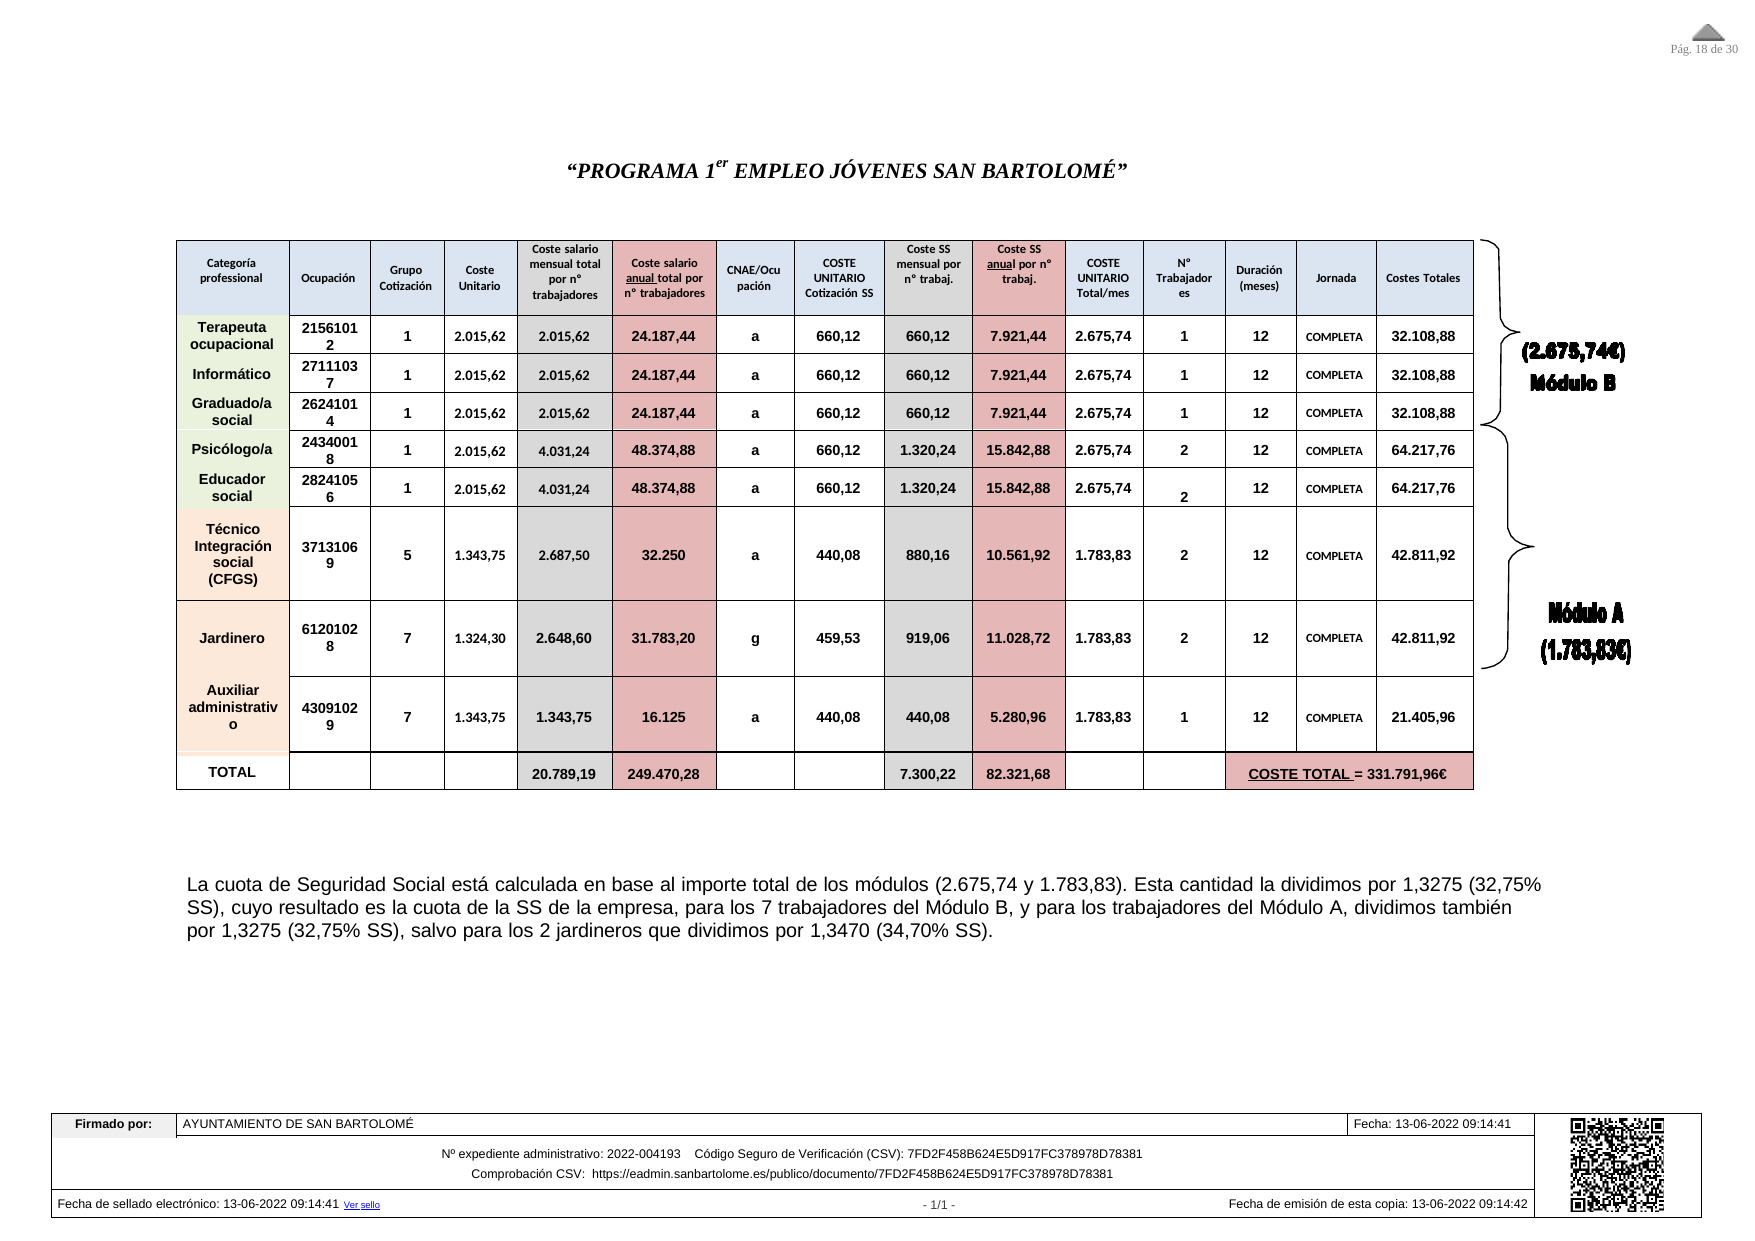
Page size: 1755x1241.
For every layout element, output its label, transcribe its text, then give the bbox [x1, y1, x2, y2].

table_cell 2.675,74 [1066, 354, 1143, 392]
table_cell 660,12 [885, 393, 972, 429]
table_cell 1.320,24 [885, 468, 972, 506]
table_cell 2.015,62 [518, 354, 612, 392]
table_cell 2.015,62 [445, 431, 517, 467]
table_cell 12 [1226, 677, 1296, 751]
table_cell [1144, 753, 1225, 789]
table_cell COMPLETA [1297, 316, 1376, 353]
table_cell COMPLETA [1297, 431, 1376, 467]
picture [1548, 602, 1624, 623]
table_cell 1.783,83 [1066, 507, 1143, 600]
table_cell 20.789,19 [518, 753, 612, 789]
table_cell 24.187,44 [613, 393, 716, 429]
table_cell Auxiliar administrativ o [177, 680, 289, 751]
table_cell 48.374,88 [613, 468, 716, 506]
picture [1530, 374, 1616, 391]
table_cell a [717, 468, 794, 506]
table_header Categoría professional [177, 241, 289, 315]
table_cell a [717, 677, 794, 751]
table_cell 1 [1144, 316, 1225, 353]
table_cell 2711103 7 [290, 354, 370, 392]
table_cell 7.921,44 [973, 393, 1065, 429]
table_cell 440,08 [795, 677, 884, 751]
table_cell 12 [1226, 507, 1296, 600]
table_cell 32.108,88 [1377, 354, 1473, 392]
table_cell 5.280,96 [973, 677, 1065, 751]
table_cell Técnico Integración social (CFGS) [177, 509, 289, 600]
table_cell 15.842,88 [973, 468, 1065, 506]
table_cell 1 [1144, 354, 1225, 392]
table_header CNAE/Ocu pación [717, 241, 794, 315]
table_cell 440,08 [885, 677, 972, 751]
table_cell 2 [1144, 601, 1225, 676]
table_cell 12 [1226, 601, 1296, 676]
table_cell 1.783,83 [1066, 601, 1143, 676]
table_cell 440,08 [795, 507, 884, 600]
table_cell 2 [1144, 431, 1225, 467]
table_cell 1 [1144, 677, 1225, 751]
table_cell 2.675,74 [1066, 468, 1143, 506]
table_cell 16.125 [613, 677, 716, 751]
table_header COSTE UNITARIO Total/mes [1066, 241, 1143, 315]
table_cell 42.811,92 [1377, 601, 1473, 676]
subtitle La cuota de Seguridad Social está calculada en base al importe total de los módulos (2.675,74 y 1.783,83). Esta cantidad la dividimos por 1,3275 (32,75% SS), cuyo resultado es la cuota de la SS de la empresa, para los 7 trabajadores del Módulo B, y para los trabajadores del Módulo A, dividimos también por 1,3275 (32,75% SS), salvo para los 2 jardineros que dividimos por 1,3470 (34,70% SS). [187, 873, 1560, 942]
table_cell 12 [1226, 316, 1296, 353]
picture [1570, 1118, 1664, 1212]
table_cell 919,06 [885, 601, 972, 676]
table_cell a [717, 393, 794, 429]
table_header Jornada [1297, 241, 1376, 315]
table_header Nº Trabajador es [1144, 241, 1225, 315]
table_cell Informático [177, 356, 289, 392]
table_header Coste SS anual por nº trabaj. [973, 241, 1065, 315]
table_cell 2.648,60 [518, 601, 612, 676]
table_cell 660,12 [795, 316, 884, 353]
table_cell COMPLETA [1297, 393, 1376, 429]
table_cell a [717, 431, 794, 467]
table_cell Jardinero [177, 601, 289, 676]
table_cell 2.675,74 [1066, 431, 1143, 467]
table_cell 32.250 [613, 507, 716, 600]
table_cell Nº expediente administrativo: 2022-004193 Código Seguro de Verificación (CSV): 7FD2F458B624E5D917FC378978D78381 Comprobación CSV: https://eadmin.sanbartolome.es/publico/documento/7FD2F458B624E5D917FC378978D78381 [52, 1136, 1534, 1189]
table_cell 4.031,24 [518, 431, 612, 467]
picture [1691, 24, 1725, 41]
table_cell 660,12 [795, 431, 884, 467]
table_cell 64.217,76 [1377, 431, 1473, 467]
table_cell 7.921,44 [973, 316, 1065, 353]
picture [1522, 342, 1625, 363]
table_cell 459,53 [795, 601, 884, 676]
text Pág. 18 de 30 [42, 42, 1738, 56]
table_header Fecha: 13-06-2022 09:14:41 [1348, 1114, 1534, 1135]
table_cell 2 [1144, 468, 1225, 506]
table_cell 249.470,28 [613, 753, 716, 789]
table_cell TOTAL [177, 756, 289, 789]
table_cell [290, 753, 370, 789]
table_cell 32.108,88 [1377, 316, 1473, 353]
table_cell 1.343,75 [518, 677, 612, 751]
table_cell 12 [1226, 468, 1296, 506]
table_cell 2.015,62 [445, 354, 517, 392]
table_cell 2.675,74 [1066, 393, 1143, 429]
table_cell 21.405,96 [1377, 677, 1473, 751]
table_header [1535, 1114, 1701, 1217]
table_cell 64.217,76 [1377, 468, 1473, 506]
table_cell 1 [371, 316, 444, 353]
table_cell 32.108,88 [1377, 393, 1473, 429]
table_header COSTE UNITARIO Cotización SS [795, 241, 884, 315]
table_header Ocupación [290, 241, 370, 315]
table_cell 1 [371, 468, 444, 506]
table_cell 10.561,92 [973, 507, 1065, 600]
table_cell 2624101 4 [290, 393, 370, 429]
table_cell 5 [371, 507, 444, 600]
table_cell 1.343,75 [445, 677, 517, 751]
table_cell 1 [371, 393, 444, 429]
table_cell 1 [371, 354, 444, 392]
table_header Costes Totales [1377, 241, 1473, 315]
table_cell 12 [1226, 431, 1296, 467]
table_cell 7.300,22 [885, 753, 972, 789]
table_cell 2824105 6 [290, 468, 370, 506]
table_cell 6120102 8 [290, 601, 370, 676]
table_cell 12 [1226, 393, 1296, 429]
picture [1541, 639, 1631, 665]
table_cell [795, 753, 884, 789]
table_cell 2.015,62 [445, 393, 517, 429]
table_cell 2.015,62 [518, 393, 612, 429]
table_cell 2.015,62 [445, 316, 517, 353]
table_cell 2.015,62 [518, 316, 612, 353]
table_header Coste salario mensual total por nº trabajadores [518, 241, 612, 315]
table_cell 7.921,44 [973, 354, 1065, 392]
table_cell [371, 753, 444, 789]
table_cell 7 [371, 601, 444, 676]
table_cell 2.687,50 [518, 507, 612, 600]
table_cell 1.343,75 [445, 507, 517, 600]
table_cell a [717, 354, 794, 392]
table_cell 1 [371, 431, 444, 467]
table_cell 42.811,92 [1377, 507, 1473, 600]
table_cell COMPLETA [1297, 601, 1376, 676]
table_cell 82.321,68 [973, 753, 1065, 789]
table_header Duración (meses) [1226, 241, 1296, 315]
table_header Grupo Cotización [371, 241, 444, 315]
table_cell COSTE TOTAL = 331.791,96€ [1226, 753, 1473, 789]
table_cell 7 [371, 677, 444, 751]
table_cell 12 [1226, 354, 1296, 392]
table_cell 880,16 [885, 507, 972, 600]
table_header Coste Unitario [445, 241, 517, 315]
table_cell COMPLETA [1297, 677, 1376, 751]
table_cell [1066, 753, 1143, 789]
table_cell 2156101 2 [290, 316, 370, 353]
table_cell 660,12 [795, 468, 884, 506]
table_cell 660,12 [885, 354, 972, 392]
table_cell 1.324,30 [445, 601, 517, 676]
table_cell 2.015,62 [445, 468, 517, 506]
table_cell Graduado/a social [177, 395, 289, 429]
table_cell 3713106 9 [290, 507, 370, 600]
table_cell 24.187,44 [613, 316, 716, 353]
table_cell Psicólogo/a [177, 433, 289, 467]
table_cell COMPLETA [1297, 468, 1376, 506]
table_cell COMPLETA [1297, 507, 1376, 600]
table_header Coste salario anual total por nº trabajadores [613, 241, 716, 315]
table_cell Terapeuta ocupacional [177, 319, 289, 353]
table_cell 1.320,24 [885, 431, 972, 467]
table_cell 660,12 [795, 354, 884, 392]
table_cell Fecha de sellado electrónico: 13-06-2022 09:14:41 Ver sello - 1/1 - Fecha de emisión de esta copia: 13-06-2022 09:14:42 [52, 1190, 1534, 1217]
table_cell 2 [1144, 507, 1225, 600]
table_cell 31.783,20 [613, 601, 716, 676]
table_cell g [717, 601, 794, 676]
table_cell [445, 753, 517, 789]
table_cell a [717, 316, 794, 353]
text “PROGRAMA 1er EMPLEO JÓVENES SAN BARTOLOMÉ” [566, 153, 1609, 184]
table_cell 11.028,72 [973, 601, 1065, 676]
table_cell 660,12 [795, 393, 884, 429]
table_header Coste SS mensual por nº trabaj. [885, 241, 972, 315]
table_cell [717, 753, 794, 789]
table_cell 48.374,88 [613, 431, 716, 467]
table_header Firmado por: [52, 1114, 176, 1135]
table_cell 1 [1144, 393, 1225, 429]
table_cell 24.187,44 [613, 354, 716, 392]
table_cell 1.783,83 [1066, 677, 1143, 751]
table_cell 660,12 [885, 316, 972, 353]
table_cell 2434001 8 [290, 431, 370, 467]
table_cell a [717, 507, 794, 600]
table_cell 2.675,74 [1066, 316, 1143, 353]
table_cell 4.031,24 [518, 468, 612, 506]
table_header AYUNTAMIENTO DE SAN BARTOLOMÉ [177, 1114, 1347, 1135]
table_cell Educador social [177, 470, 289, 506]
table_cell 4309102 9 [290, 677, 370, 751]
table_cell 15.842,88 [973, 431, 1065, 467]
table_cell COMPLETA [1297, 354, 1376, 392]
